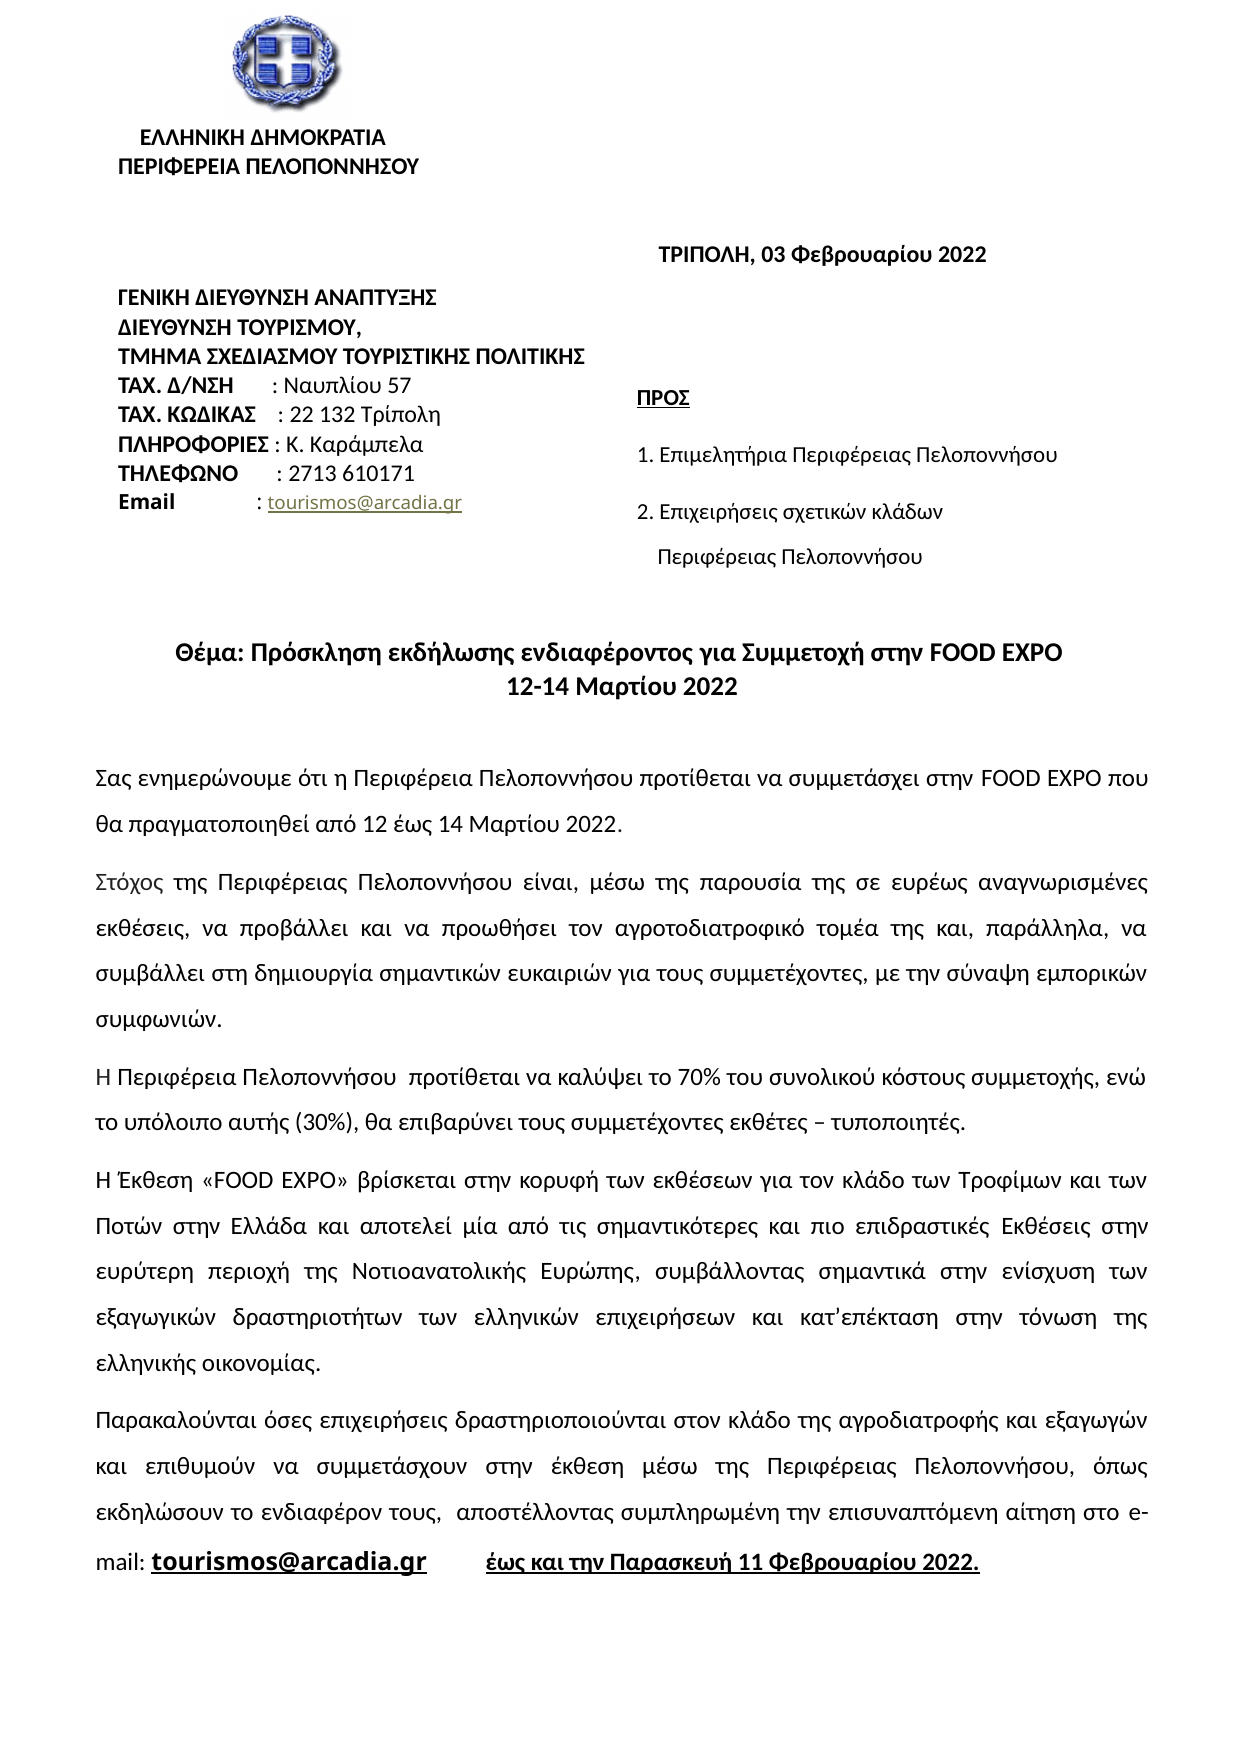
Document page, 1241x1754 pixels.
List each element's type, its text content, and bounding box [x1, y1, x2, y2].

text 12-14 Μαρτίου 2022 [95, 669, 1148, 702]
table_cell ΠΡΟΣ 1. Επιμελητήρια Περιφέρειας Πελοποννήσου 2. Επιχειρήσεις σχετικών κλάδων Περιφέρειας Πελοποννήσου [625, 370, 1076, 636]
table_cell ΔΙΕΥΘΥΝΣΗ ΤΟΥΡΙΣΜΟΥ, ΤΜΗΜΑ ΣΧΕΔΙΑΣΜΟΥ ΤΟΥΡΙΣΤΙΚΗΣ ΠΟΛΙΤΙΚΗΣ [107, 312, 625, 370]
text Στόχος της Περιφέρειας Πελοποννήσου είναι, μέσω της παρουσία της σε ευρέως αναγνωρισμένες εκθέσεις, να προβάλλει και να προωθήσει τον αγροτοδιατροφικό τομέα της και, παράλληλα, να συμβάλλει στη δημιουργία σημαντικών ευκαιριών για τους συμμετέχοντες, με την σύναψη εμπορικών συμφωνιών. [95, 866, 1148, 1034]
text Η Περιφέρεια Πελοποννήσου προτίθεται να καλύψει το 70% του συνολικού κόστους συμμετοχής, ενώ το υπόλοιπο αυτής (30%), θα επιβαρύνει τους συμμετέχοντες εκθέτες – τυποποιητές. [95, 1061, 1148, 1137]
table_cell [625, 312, 1076, 370]
text H Έκθεση «FOOD EXPO» βρίσκεται στην κορυφή των εκθέσεων για τον κλάδο των Τροφίμων και των Ποτών στην Ελλάδα και αποτελεί μία από τις σημαντικότερες και πιο επιδραστικές Εκθέσεις στην ευρύτερη περιοχή της Νοτιοανατολικής Ευρώπης, συμβάλλοντας σημαντικά στην ενίσχυση των εξαγωγικών δραστηριοτήτων των ελληνικών επιχειρήσεων και κατ’επέκταση στην τόνωση της ελληνικής οικονομίας. [95, 1164, 1148, 1377]
text Θέμα: Πρόσκληση εκδήλωσης ενδιαφέροντος για Συμμετοχή στην FOOD EXPO [95, 636, 1148, 669]
table_cell ΤΑΧ. Δ/ΝΣΗ : Ναυπλίου 57 ΤΑΧ. ΚΩΔΙΚΑΣ : 22 132 Τρίπολη ΠΛΗΡΟΦΟΡΙΕΣ : Κ. Καράμπελα ΤΗΛΕΦΩΝΟ : 2713 610171 Email : tourismos@arcadia.gr [107, 370, 625, 636]
table_header ΤΡΙΠΟΛΗ, 03 Φεβρουαρίου 2022 [625, 122, 1076, 282]
text Παρακαλούνται όσες επιχειρήσεις δραστηριοποιούνται στον κλάδο της αγροδιατροφής και εξαγωγών και επιθυμούν να συμμετάσχουν στην έκθεση μέσω της Περιφέρειας Πελοποννήσου, όπως εκδηλώσουν το ενδιαφέρον τους, αποστέλλοντας συμπληρωμένη την επισυναπτόμενη αίτηση στο e-mail: tourismos@arcadia.gr έως και την Παρασκευή 11 Φεβρουαρίου 2022. [95, 1404, 1148, 1578]
text Σας ενημερώνουμε ότι η Περιφέρεια Πελοποννήσου προτίθεται να συμμετάσχει στην FOOD EXPO που θα πραγματοποιηθεί από 12 έως 14 Μαρτίου 2022. [95, 763, 1148, 839]
table_header ΕΛΛΗΝΙΚΗ ΔΗΜΟΚΡΑΤΙΑ ΠΕΡΙΦΕΡΕΙΑ ΠΕΛΟΠΟΝΝΗΣΟΥ [107, 122, 625, 282]
table_cell [625, 283, 1076, 312]
table_cell ΓΕΝΙΚΗ ΔΙΕΥΘΥΝΣΗ ΑΝΑΠΤΥΞΗΣ [107, 283, 625, 312]
